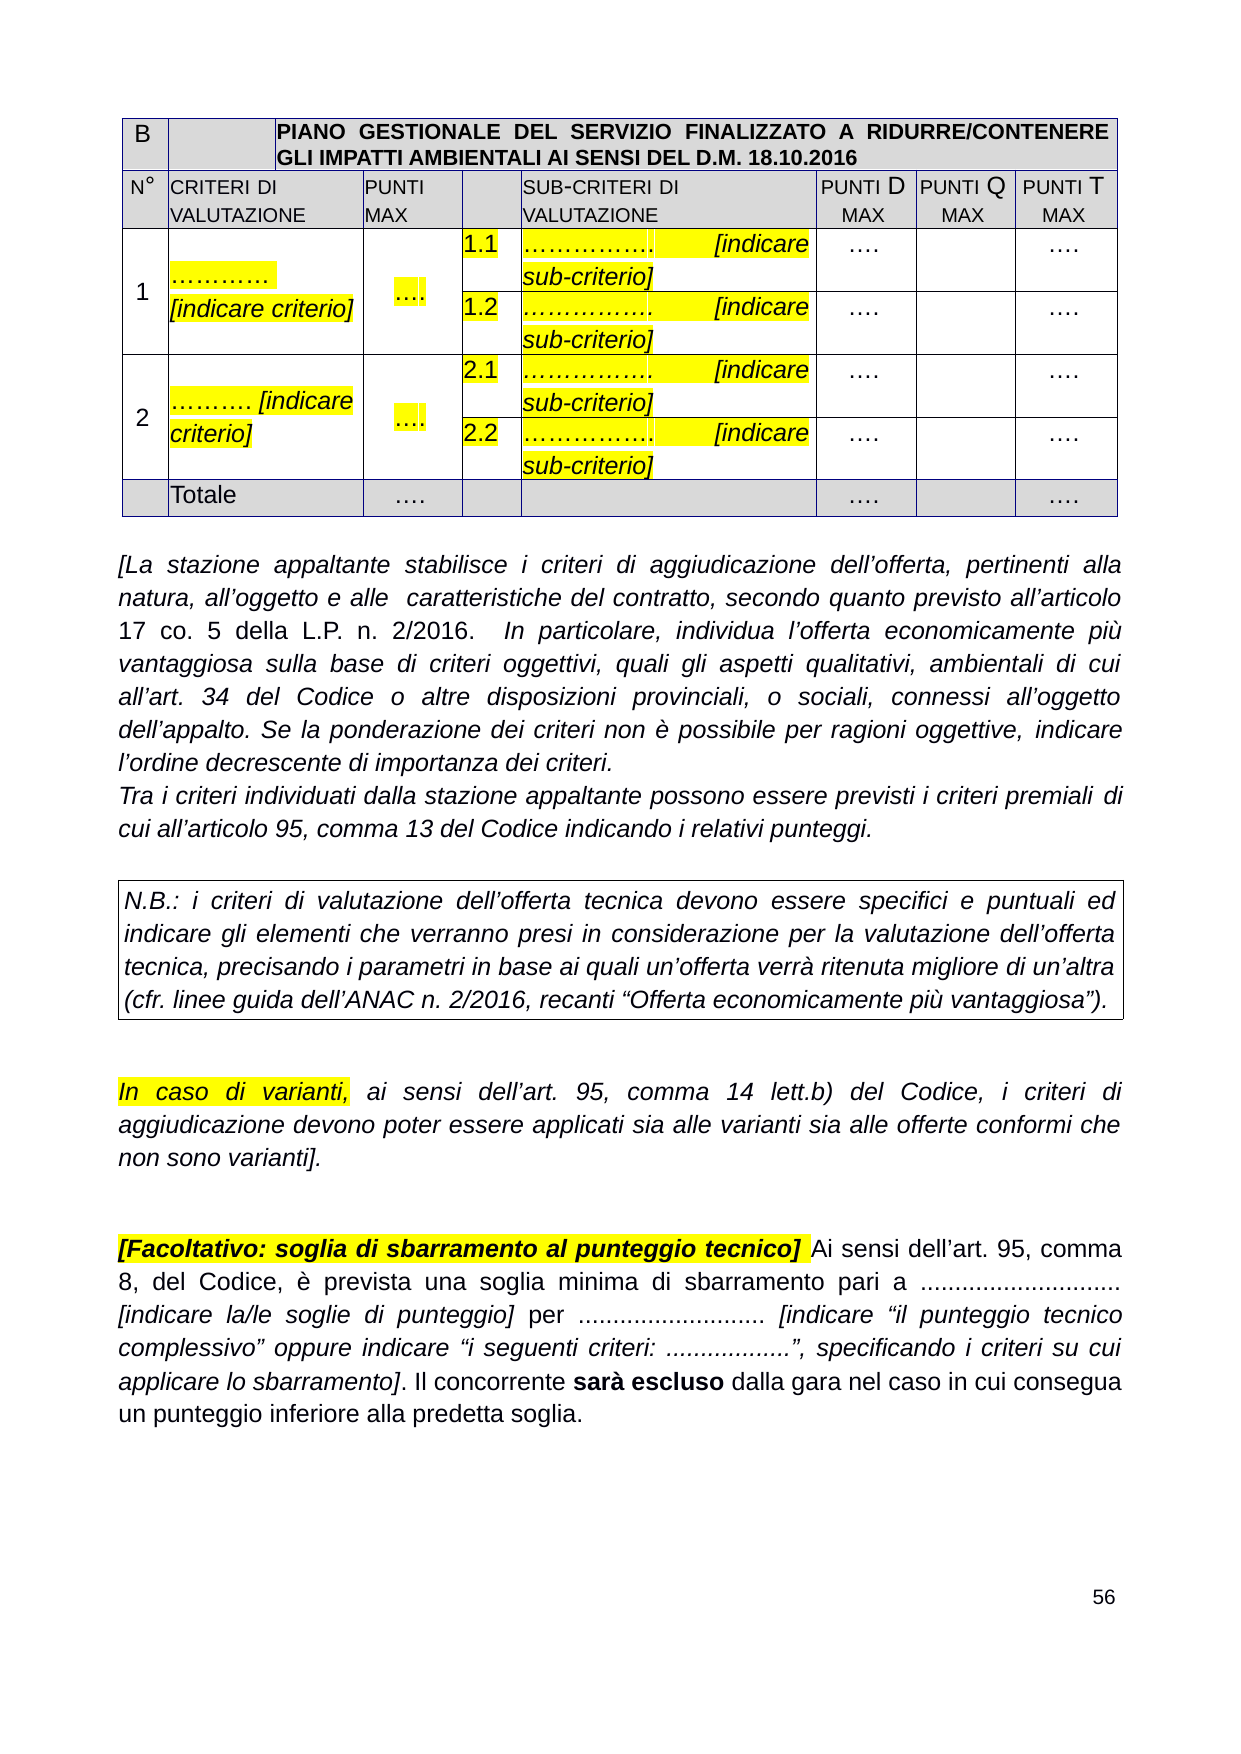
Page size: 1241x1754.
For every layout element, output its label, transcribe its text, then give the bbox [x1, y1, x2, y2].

table_cell ……………. [indicare sub-criterio] [522, 418, 816, 479]
table_cell …. [817, 292, 916, 354]
table_cell [917, 418, 1015, 479]
text Tra i criteri individuati dalla stazione appaltante possono essere previsti i criteri premiali di cui all’articolo 95, comma 13 del Codice indicando i relativi punteggi. [118, 781, 1123, 842]
text [Facoltativo: soglia di sbarramento al punteggio tecnico] Ai sensi dell’art. 95, comma 8, del Codice, è prevista una soglia minima di sbarramento pari a ............................. [indicare la/le soglie di punteggio] per ........................... [indicare “il punteggio tecnico complessivo” oppure indicare “i seguenti criteri: ..................”, specificando i criteri su cui applicare lo sbarramento]. Il concorrente sarà escluso dalla gara nel caso in cui consegua un punteggio inferiore alla predetta soglia. [118, 1234, 1123, 1428]
table_cell …. [817, 480, 916, 516]
table_cell [463, 171, 521, 228]
table_cell [463, 480, 521, 516]
table_header [169, 119, 275, 169]
text In caso di varianti, ai sensi dell’art. 95, comma 14 lett.b) del Codice, i criteri di aggiudicazione devono poter essere applicati sia alle varianti sia alle offerte conformi che non sono varianti]. [118, 1077, 1123, 1172]
table_cell Totale [169, 480, 363, 516]
table_cell [917, 480, 1015, 516]
table_cell …. [1016, 480, 1117, 516]
table_cell …. [1016, 292, 1117, 354]
table_cell [917, 229, 1015, 291]
table_cell punti max [364, 171, 462, 228]
table_cell sub-criteri di valutazione [522, 171, 816, 228]
table_cell …. [1016, 229, 1117, 291]
table_cell ……………. [indicare sub-criterio] [522, 229, 816, 291]
table_cell punti T max [1016, 171, 1117, 228]
table_cell n° [123, 171, 168, 228]
table_cell ……………. [indicare sub-criterio] [522, 355, 816, 417]
table_cell ………… [indicare criterio] [169, 229, 363, 354]
table_cell ………. [indicare criterio] [169, 355, 363, 479]
table_cell ……………. [indicare sub-criterio] [522, 292, 816, 354]
table_cell criteri di valutazione [169, 171, 363, 228]
table_cell 1.1 [463, 229, 521, 291]
table_cell [123, 480, 168, 516]
table_cell …. [817, 229, 916, 291]
table_cell …. [817, 355, 916, 417]
table_cell 2.1 [463, 355, 521, 417]
table_header N.B.: i criteri di valutazione dell’offerta tecnica devono essere specifici e puntuali ed indicare gli elementi che verranno presi in considerazione per la valutazione dell’offerta tecnica, precisando i parametri in base ai quali un’offerta verrà ritenuta migliore di un’altra (cfr. linee guida dell’ANAC n. 2/2016, recanti “Offerta economicamente più vantaggiosa”). [119, 881, 1123, 1019]
text [La stazione appaltante stabilisce i criteri di aggiudicazione dell’offerta, pertinenti alla natura, all’oggetto e alle caratteristiche del contratto, secondo quanto previsto all’articolo 17 co. 5 della L.P. n. 2/2016. In particolare, individua l’offerta economicamente più vantaggiosa sulla base di criteri oggettivi, quali gli aspetti qualitativi, ambientali di cui all’art. 34 del Codice o altre disposizioni provinciali, o sociali, connessi all’oggetto dell’appalto. Se la ponderazione dei criteri non è possibile per ragioni oggettive, indicare l’ordine decrescente di importanza dei criteri. [118, 549, 1123, 776]
table_cell 1.2 [463, 292, 521, 354]
table_cell [917, 292, 1015, 354]
table_cell punti D max [817, 171, 916, 228]
table_cell …. [817, 418, 916, 479]
table_cell …. [364, 355, 462, 479]
table_header B [123, 119, 168, 169]
table_cell punti Q max [917, 171, 1015, 228]
table_cell [522, 480, 816, 516]
table_cell …. [364, 229, 462, 354]
table_cell [917, 355, 1015, 417]
table_cell …. [364, 480, 462, 516]
table_cell …. [1016, 355, 1117, 417]
table_cell 2.2 [463, 418, 521, 479]
table_cell …. [1016, 418, 1117, 479]
table_cell 1 [123, 229, 168, 354]
table_header PIANO GESTIONALE DEL SERVIZIO FINALIZZATO A RIDURRE/CONTENERE GLI IMPATTI AMBIENTALI AI SENSI DEL D.M. 18.10.2016 [276, 119, 1117, 169]
table_cell 2 [123, 355, 168, 479]
